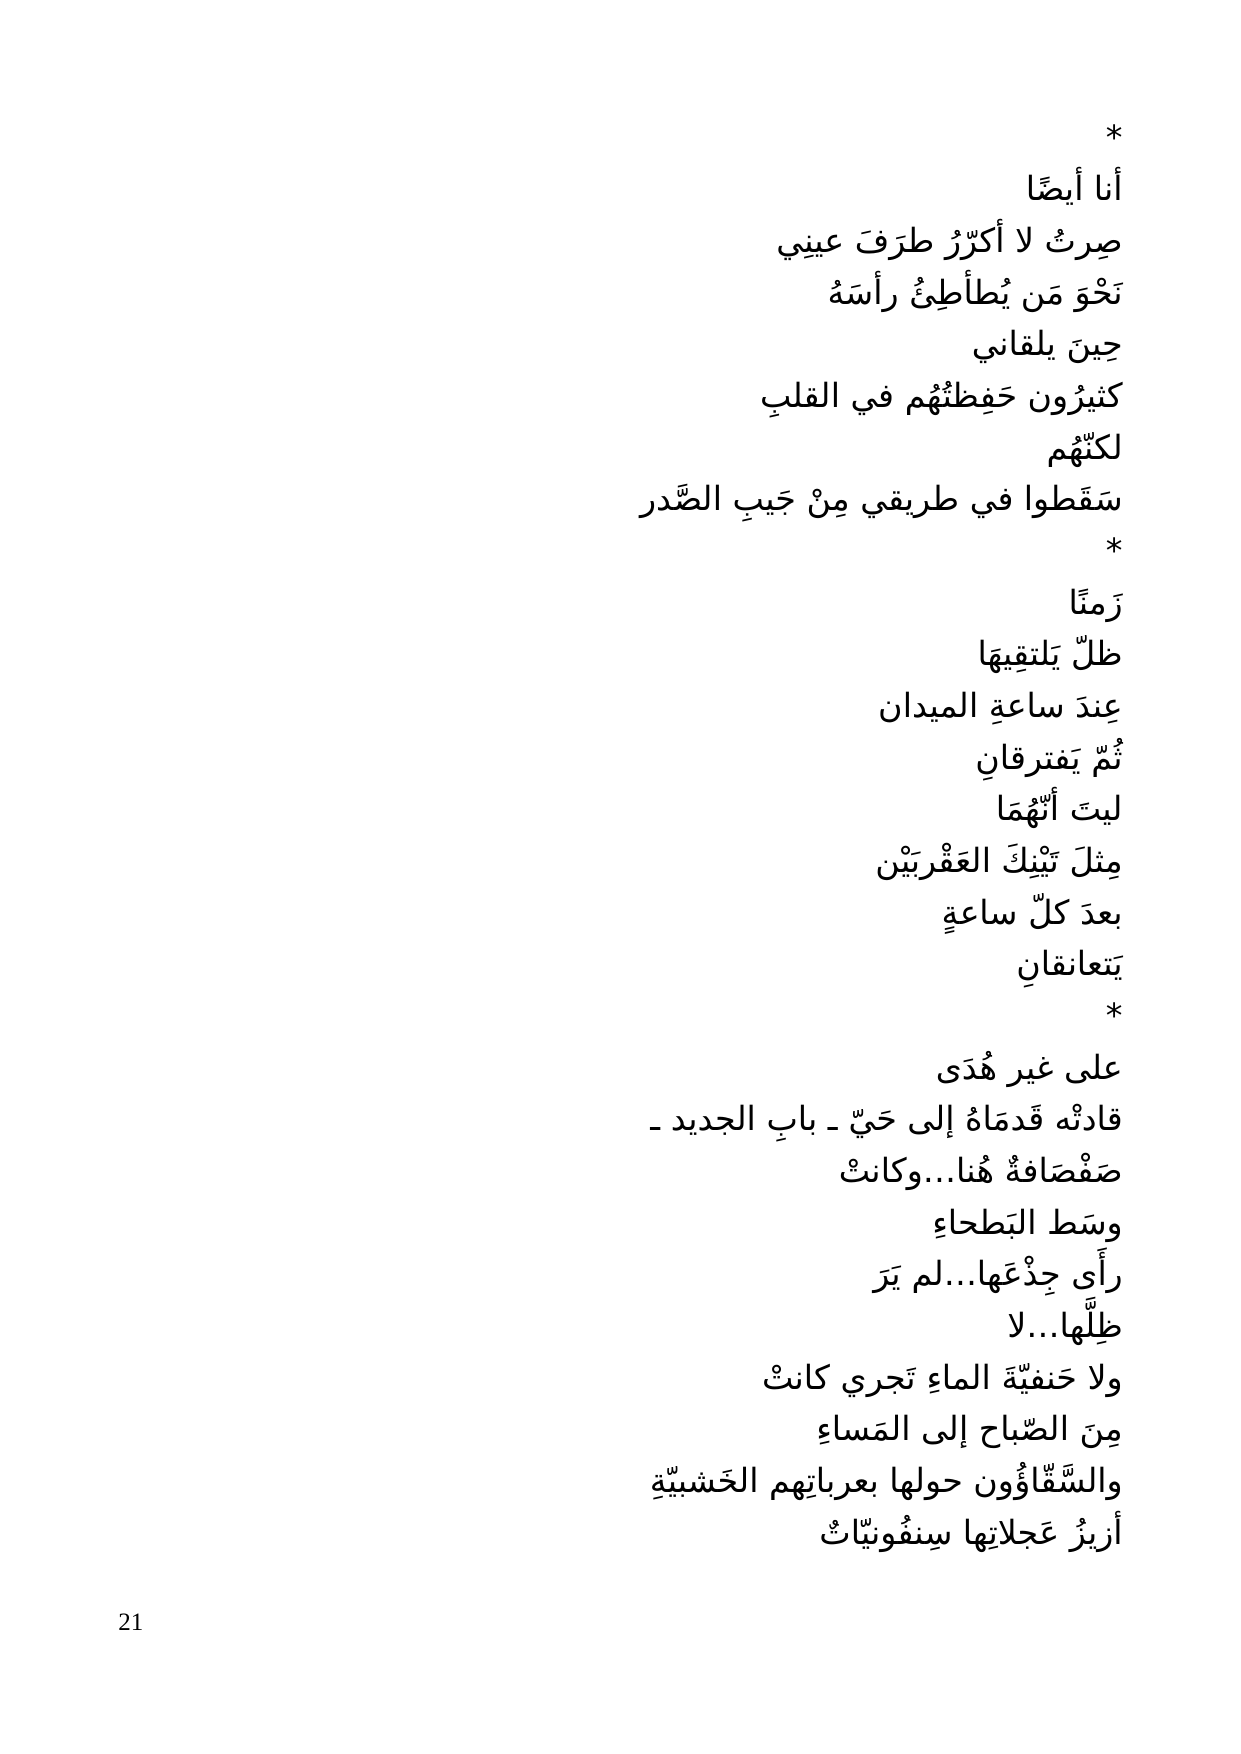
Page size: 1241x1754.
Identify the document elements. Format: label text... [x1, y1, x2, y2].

text ثُمّ يَفترقانِ [118, 738, 1122, 777]
text قادتْه قَدمَاهُ إلى حَيّ ـ بابِ الجديد ـ [118, 1100, 1122, 1139]
text على غير هُدَى [118, 1048, 1122, 1087]
text رأَى جِذْعَها…لم يَرَ [118, 1255, 1122, 1294]
text ولا حَنفيّةَ الماءِ تَجري كانتْ [118, 1358, 1122, 1397]
text والسَّقّاؤُون حولها بعرباتِهم الخَشبيّةِ [118, 1461, 1122, 1500]
text وسَط البَطحاءِ [118, 1203, 1122, 1242]
text كثيرُون حَفِظتُهُم في القلبِ [118, 376, 1122, 415]
text * [118, 118, 1122, 157]
text ظِلَّها…لا [118, 1306, 1122, 1345]
text عِندَ ساعةِ الميدان [118, 686, 1122, 725]
text * [118, 531, 1122, 570]
text ظلّ يَلتقِيهَا [118, 635, 1122, 674]
text زَمنًا [118, 583, 1122, 622]
text مِثلَ تَيْنِكَ العَقْربَيْن [118, 841, 1122, 880]
text أنا أيضًا [118, 170, 1122, 209]
text ليتَ أنّهُمَا [118, 790, 1122, 829]
text سَقَطوا في طريقي مِنْ جَيبِ الصَّدر [118, 480, 1122, 519]
text يَتعانقانِ [118, 945, 1122, 984]
text حِينَ يلقاني [118, 325, 1122, 364]
text مِنَ الصّباح إلى المَساءِ [118, 1410, 1122, 1449]
text صِرتُ لا أكرّرُ طرَفَ عينِي [118, 221, 1122, 260]
text لكنّهُم [118, 428, 1122, 467]
text صَفْصَافةٌ هُنا…وكانتْ [118, 1151, 1122, 1190]
text نَحْوَ مَن يُطأطِئُ رأسَهُ [118, 273, 1122, 312]
text أزيزُ عَجلاتِها سِنفُونيّاتٌ [118, 1513, 1122, 1552]
text * [118, 996, 1122, 1035]
text بعدَ كلّ ساعةٍ [118, 893, 1122, 932]
